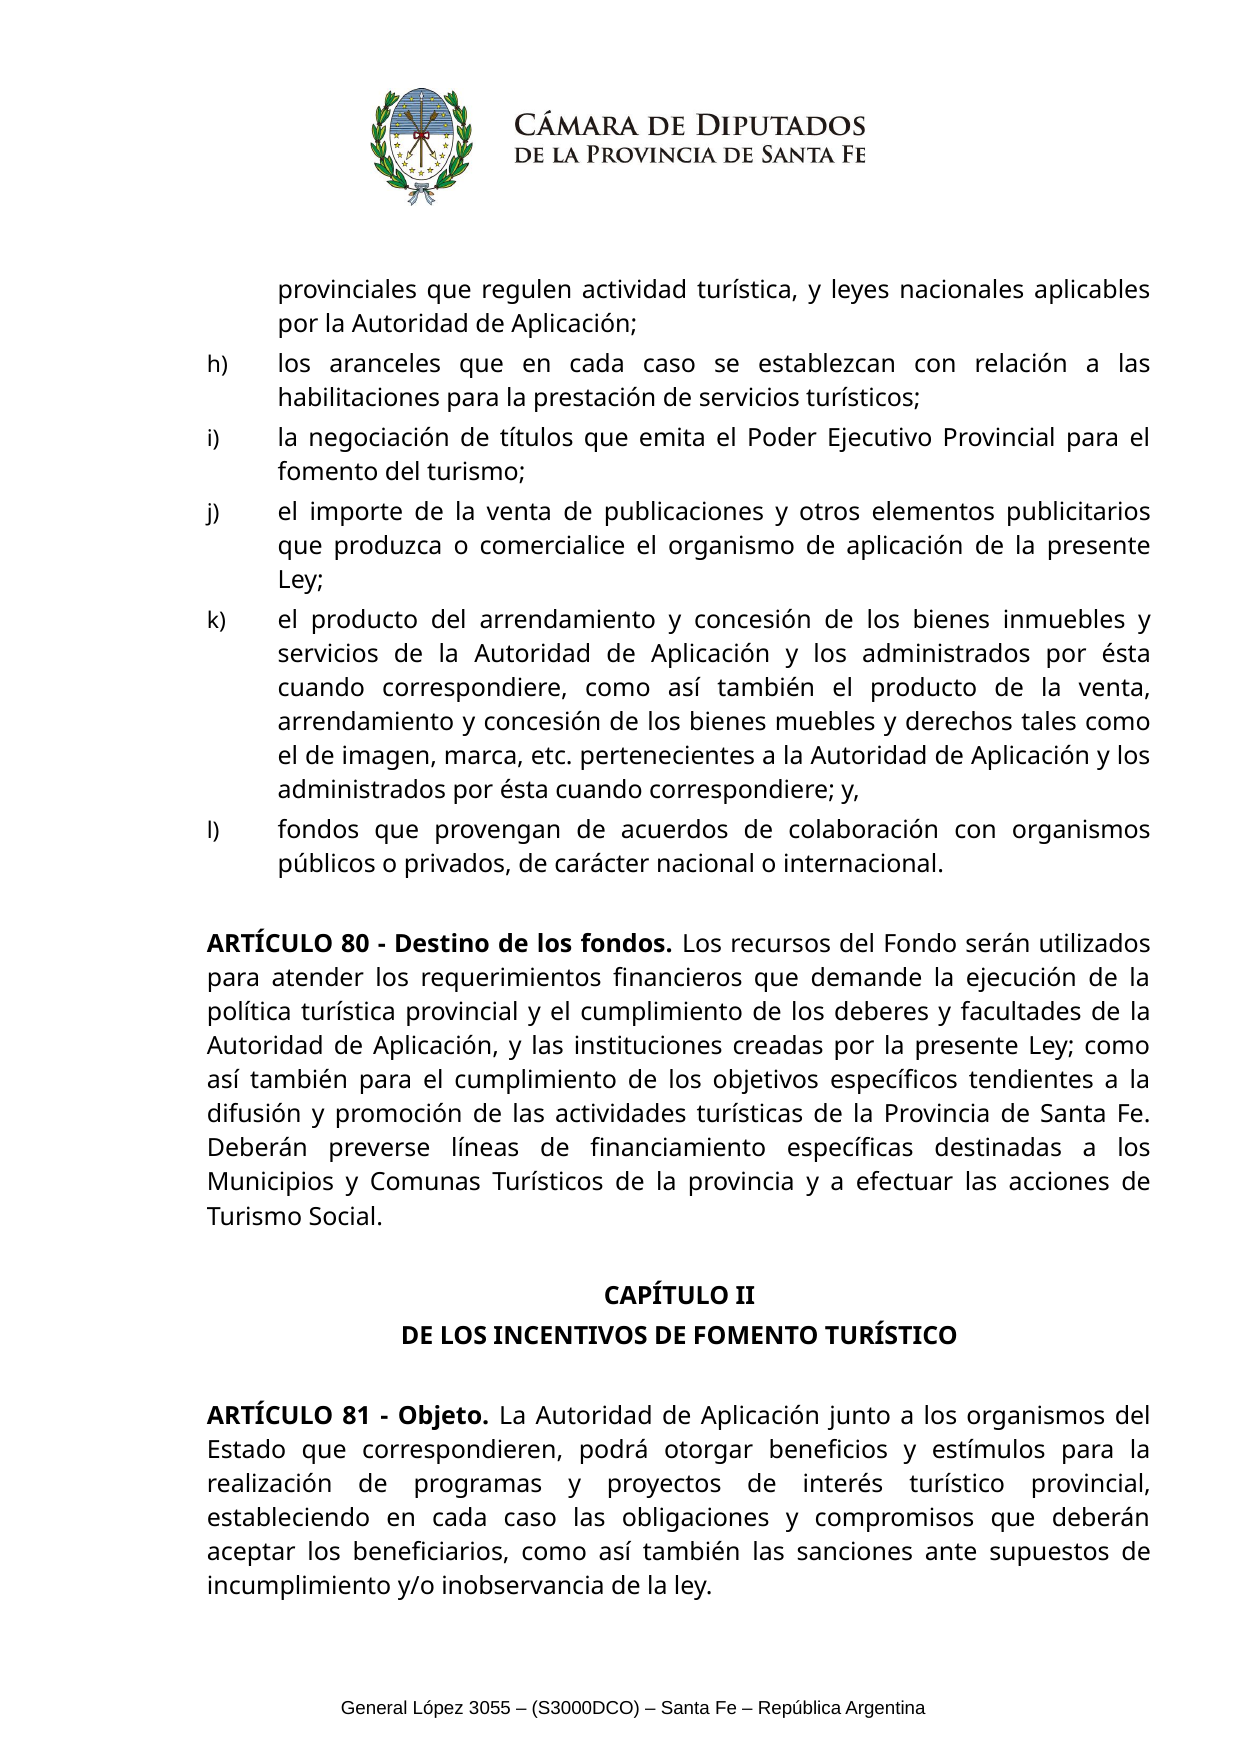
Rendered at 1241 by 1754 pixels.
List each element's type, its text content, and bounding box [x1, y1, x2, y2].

text ARTÍCULO 80 - Destino de los fondos. Los recursos del Fondo serán utilizados para atender los requerimientos financieros que demande la ejecución de la política turística provincial y el cumplimiento de los deberes y facultades de la Autoridad de Aplicación, y las instituciones creadas por la presente Ley; como así también para el cumplimiento de los objetivos específicos tendientes a la difusión y promoción de las actividades turísticas de la Provincia de Santa Fe. Deberán preverse líneas de financiamiento específicas destinadas a los Municipios y Comunas Turísticos de la provincia y a efectuar las acciones de Turismo Social. [207, 926, 1152, 1232]
list los aranceles que en cada caso se establezcan con relación a las habilitaciones para la prestación de servicios turísticos; [207, 346, 1152, 414]
list el importe de la venta de publicaciones y otros elementos publicitarios que produzca o comercialice el organismo de aplicación de la presente Ley; [207, 493, 1152, 596]
text DE LOS INCENTIVOS DE FOMENTO TURÍSTICO [207, 1318, 1152, 1352]
list el producto del arrendamiento y concesión de los bienes inmuebles y servicios de la Autoridad de Aplicación y los administrados por ésta cuando correspondiere, como así también el producto de la venta, arrendamiento y concesión de los bienes muebles y derechos tales como el de imagen, marca, etc. pertenecientes a la Autoridad de Aplicación y los administrados por ésta cuando correspondiere; y, [207, 602, 1152, 806]
list provinciales que regulen actividad turística, y leyes nacionales aplicables por la Autoridad de Aplicación; [207, 272, 1152, 340]
list la negociación de títulos que emita el Poder Ejecutivo Provincial para el fomento del turismo; [207, 419, 1152, 488]
list fondos que provengan de acuerdos de colaboración con organismos públicos o privados, de carácter nacional o internacional. [207, 812, 1152, 880]
text CAPÍTULO II [207, 1278, 1152, 1312]
picture [370, 88, 866, 210]
text ARTÍCULO 81 - Objeto. La Autoridad de Aplicación junto a los organismos del Estado que correspondieren, podrá otorgar beneficios y estímulos para la realización de programas y proyectos de interés turístico provincial, estableciendo en cada caso las obligaciones y compromisos que deberán aceptar los beneficiarios, como así también las sanciones ante supuestos de incumplimiento y/o inobservancia de la ley. [207, 1398, 1152, 1602]
